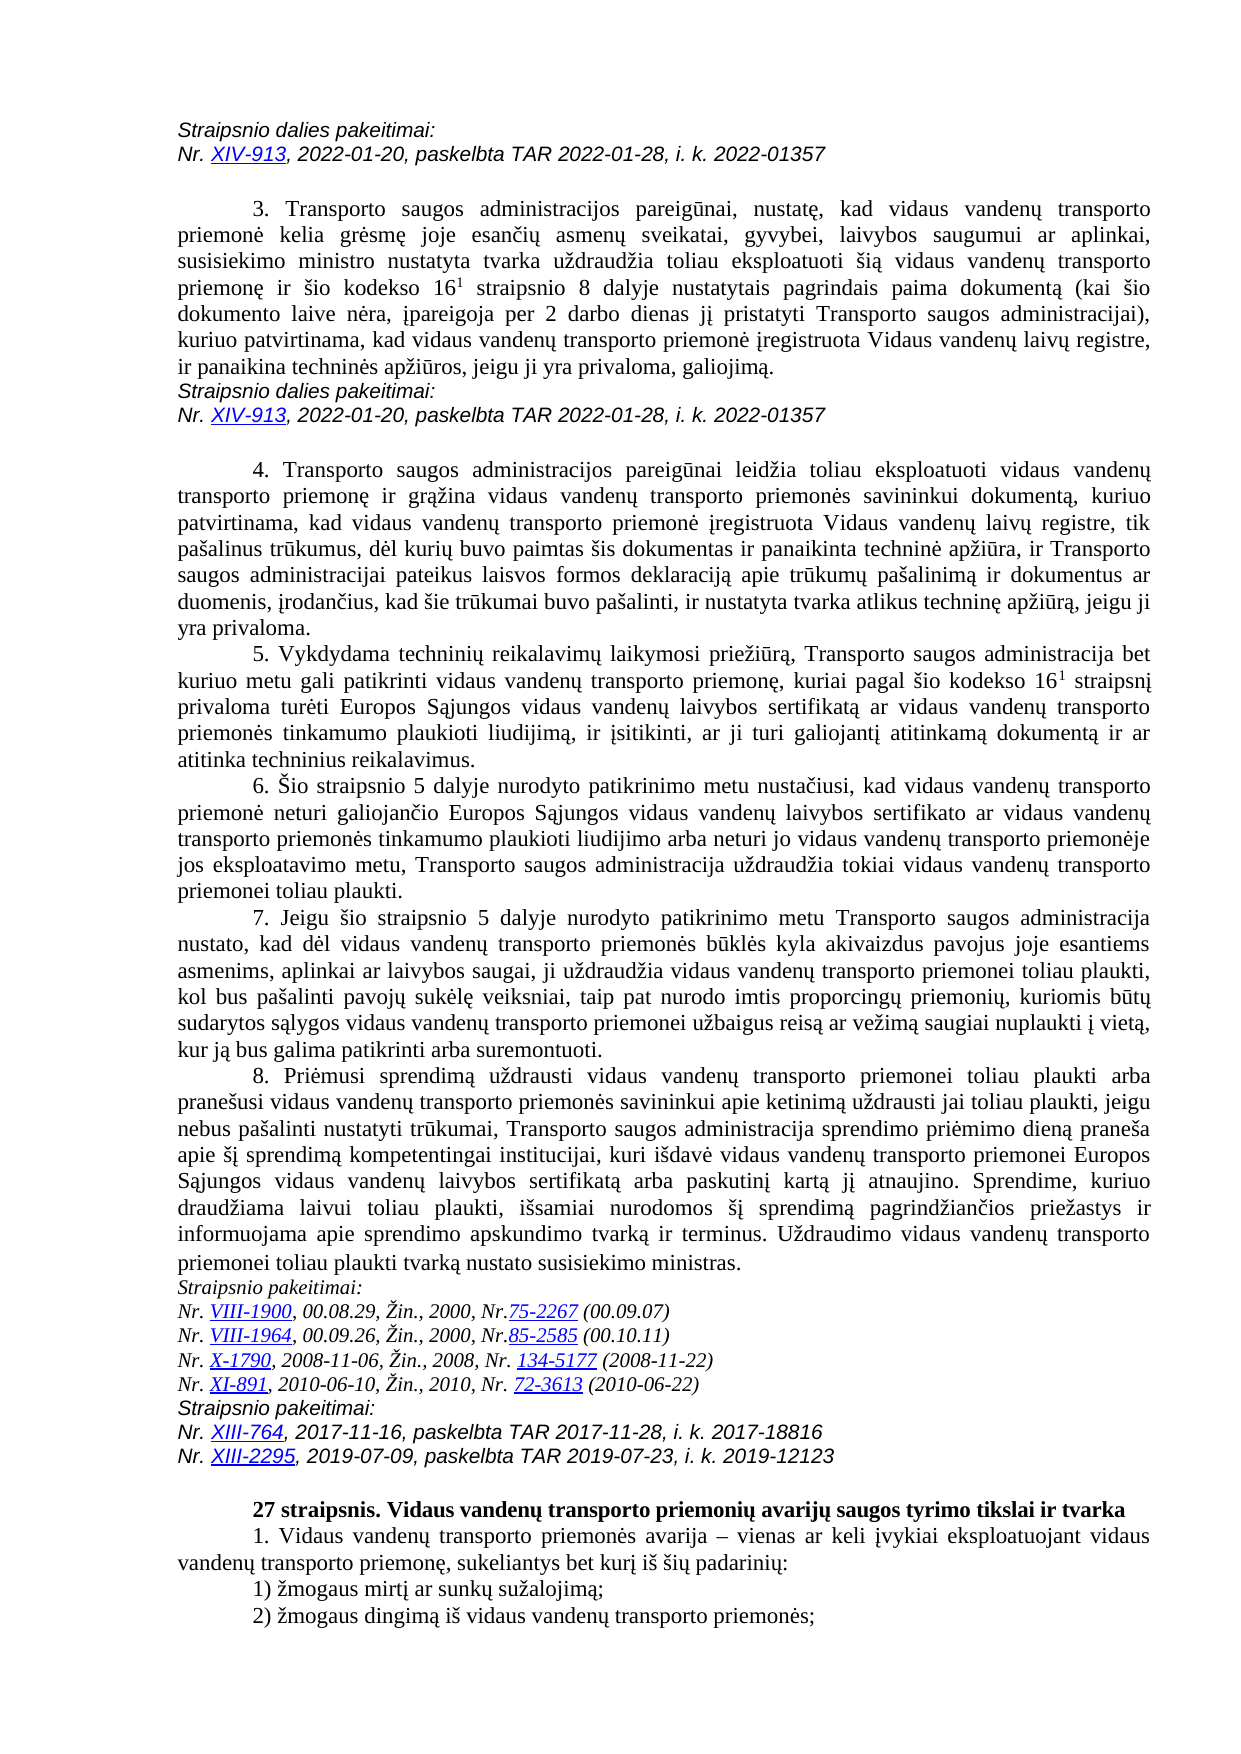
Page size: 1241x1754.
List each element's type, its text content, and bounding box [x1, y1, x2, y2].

text 5. Vykdydama techninių reikalavimų laikymosi priežiūrą, Transporto saugos administracija bet kuriuo metu gali patikrinti vidaus vandenų transporto priemonę, kuriai pagal šio kodekso 161 straipsnį privaloma turėti Europos Sąjungos vidaus vandenų laivybos sertifikatą ar vidaus vandenų transporto priemonės tinkamumo plaukioti liudijimą, ir įsitikinti, ar ji turi galiojantį atitinkamą dokumentą ir ar atitinka techninius reikalavimus. [177, 640, 1152, 772]
text 6. Šio straipsnio 5 dalyje nurodyto patikrinimo metu nustačiusi, kad vidaus vandenų transporto priemonė neturi galiojančio Europos Sąjungos vidaus vandenų laivybos sertifikato ar vidaus vandenų transporto priemonės tinkamumo plaukioti liudijimo arba neturi jo vidaus vandenų transporto priemonėje jos eksploatavimo metu, Transporto saugos administracija uždraudžia tokiai vidaus vandenų transporto priemonei toliau plaukti. [177, 772, 1152, 904]
text Straipsnio pakeitimai: [177, 1396, 1152, 1419]
text 27 straipsnis. Vidaus vandenų transporto priemonių avarijų saugos tyrimo tikslai ir tvarka [252, 1496, 1152, 1523]
text Nr. XIII-2295, 2019-07-09, paskelbta TAR 2019-07-23, i. k. 2019-12123 [177, 1443, 1152, 1467]
text Nr. XIII-764, 2017-11-16, paskelbta TAR 2017-11-28, i. k. 2017-18816 [177, 1419, 1152, 1443]
text Nr. XIV-913, 2022-01-20, paskelbta TAR 2022-01-28, i. k. 2022-01357 [177, 142, 1152, 166]
text 8. Priėmusi sprendimą uždrausti vidaus vandenų transporto priemonei toliau plaukti arba pranešusi vidaus vandenų transporto priemonės savininkui apie ketinimą uždrausti jai toliau plaukti, jeigu nebus pašalinti nustatyti trūkumai, Transporto saugos administracija sprendimo priėmimo dieną praneša apie šį sprendimą kompetentingai institucijai, kuri išdavė vidaus vandenų transporto priemonei Europos Sąjungos vidaus vandenų laivybos sertifikatą arba paskutinį kartą jį atnaujino. Sprendime, kuriuo draudžiama laivui toliau plaukti, išsamiai nurodomos šį sprendimą pagrindžiančios priežastys ir informuojama apie sprendimo apskundimo tvarką ir terminus. Uždraudimo vidaus vandenų transporto priemonei toliau plaukti tvarką nustato susisiekimo ministras. [177, 1062, 1152, 1275]
text Nr. XI-891, 2010-06-10, Žin., 2010, Nr. 72-3613 (2010-06-22) [177, 1372, 1152, 1396]
text 1. Vidaus vandenų transporto priemonės avarija – vienas ar keli įvykiai eksploatuojant vidaus vandenų transporto priemonę, sukeliantys bet kurį iš šių padarinių: [177, 1523, 1152, 1575]
text 3. Transporto saugos administracijos pareigūnai, nustatę, kad vidaus vandenų transporto priemonė kelia grėsmę joje esančių asmenų sveikatai, gyvybei, laivybos saugumui ar aplinkai, susisiekimo ministro nustatyta tvarka uždraudžia toliau eksploatuoti šią vidaus vandenų transporto priemonę ir šio kodekso 161 straipsnio 8 dalyje nustatytais pagrindais paima dokumentą (kai šio dokumento laive nėra, įpareigoja per 2 darbo dienas jį pristatyti Transporto saugos administracijai), kuriuo patvirtinama, kad vidaus vandenų transporto priemonė įregistruota Vidaus vandenų laivų registre, ir panaikina techninės apžiūros, jeigu ji yra privaloma, galiojimą. [177, 195, 1152, 379]
text Straipsnio dalies pakeitimai: [177, 118, 1152, 142]
text Straipsnio pakeitimai: [177, 1275, 1152, 1299]
text Nr. X-1790, 2008-11-06, Žin., 2008, Nr. 134-5177 (2008-11-22) [177, 1347, 1152, 1372]
text Straipsnio dalies pakeitimai: [177, 379, 1152, 403]
text 7. Jeigu šio straipsnio 5 dalyje nurodyto patikrinimo metu Transporto saugos administracija nustato, kad dėl vidaus vandenų transporto priemonės būklės kyla akivaizdus pavojus joje esantiems asmenims, aplinkai ar laivybos saugai, ji uždraudžia vidaus vandenų transporto priemonei toliau plaukti, kol bus pašalinti pavojų sukėlę veiksniai, taip pat nurodo imtis proporcingų priemonių, kuriomis būtų sudarytos sąlygos vidaus vandenų transporto priemonei užbaigus reisą ar vežimą saugiai nuplaukti į vietą, kur ją bus galima patikrinti arba suremontuoti. [177, 904, 1152, 1062]
text 2) žmogaus dingimą iš vidaus vandenų transporto priemonės; [177, 1602, 1152, 1628]
text 1) žmogaus mirtį ar sunkų sužalojimą; [177, 1575, 1152, 1602]
text Nr. XIV-913, 2022-01-20, paskelbta TAR 2022-01-28, i. k. 2022-01357 [177, 403, 1152, 427]
text Nr. VIII-1900, 00.08.29, Žin., 2000, Nr.75-2267 (00.09.07) [177, 1299, 1152, 1323]
text Nr. VIII-1964, 00.09.26, Žin., 2000, Nr.85-2585 (00.10.11) [177, 1323, 1152, 1347]
text 4. Transporto saugos administracijos pareigūnai leidžia toliau eksploatuoti vidaus vandenų transporto priemonę ir grąžina vidaus vandenų transporto priemonės savininkui dokumentą, kuriuo patvirtinama, kad vidaus vandenų transporto priemonė įregistruota Vidaus vandenų laivų registre, tik pašalinus trūkumus, dėl kurių buvo paimtas šis dokumentas ir panaikinta techninė apžiūra, ir Transporto saugos administracijai pateikus laisvos formos deklaraciją apie trūkumų pašalinimą ir dokumentus ar duomenis, įrodančius, kad šie trūkumai buvo pašalinti, ir nustatyta tvarka atlikus techninę apžiūrą, jeigu ji yra privaloma. [177, 456, 1152, 640]
